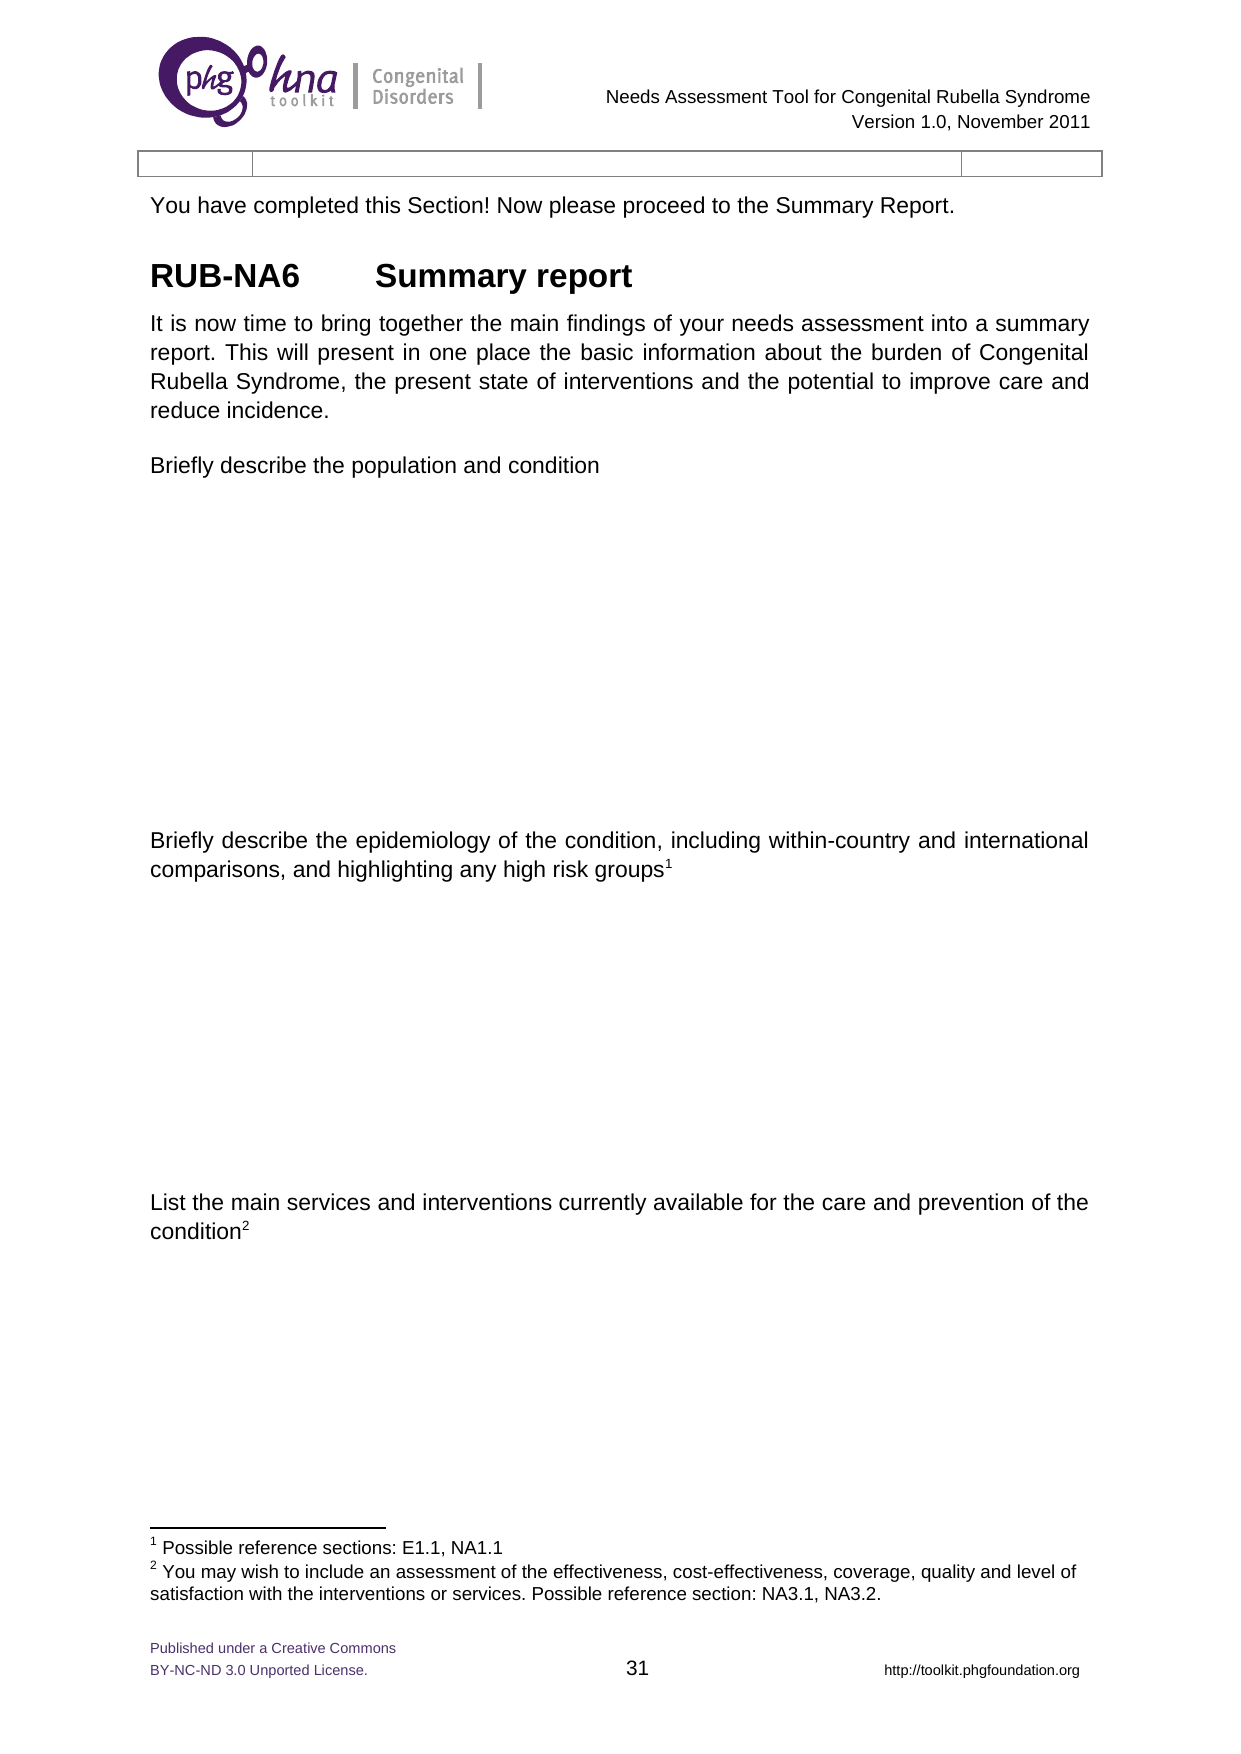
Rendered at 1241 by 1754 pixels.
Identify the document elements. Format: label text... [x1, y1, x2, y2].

subtitle Briefly describe the population and condition [150, 449, 1090, 478]
text You have completed this Section! Now please proceed to the Summary Report. [150, 189, 1090, 219]
table_cell [962, 152, 1101, 176]
table_cell [253, 152, 961, 176]
text Possible reference sections: E1.1, NA1.1 [150, 1534, 1090, 1558]
subtitle Briefly describe the epidemiology of the condition, including within-country and international comparisons, and highlighting any high risk groups [150, 824, 1090, 882]
subtitle RUB-NA6 Summary report [150, 256, 1090, 295]
text It is now time to bring together the main findings of your needs assessment into a summary report. This will present in one place the basic information about the burden of Congenital Rubella Syndrome, the present state of interventions and the potential to improve care and reduce incidence. [150, 307, 1090, 424]
text You may wish to include an assessment of the effectiveness, cost-effectiveness, coverage, quality and level of satisfaction with the interventions or services. Possible reference section: NA3.1, NA3.2. [150, 1558, 1090, 1604]
subtitle List the main services and interventions currently available for the care and prevention of the condition [150, 1186, 1090, 1245]
table_cell [139, 152, 252, 176]
